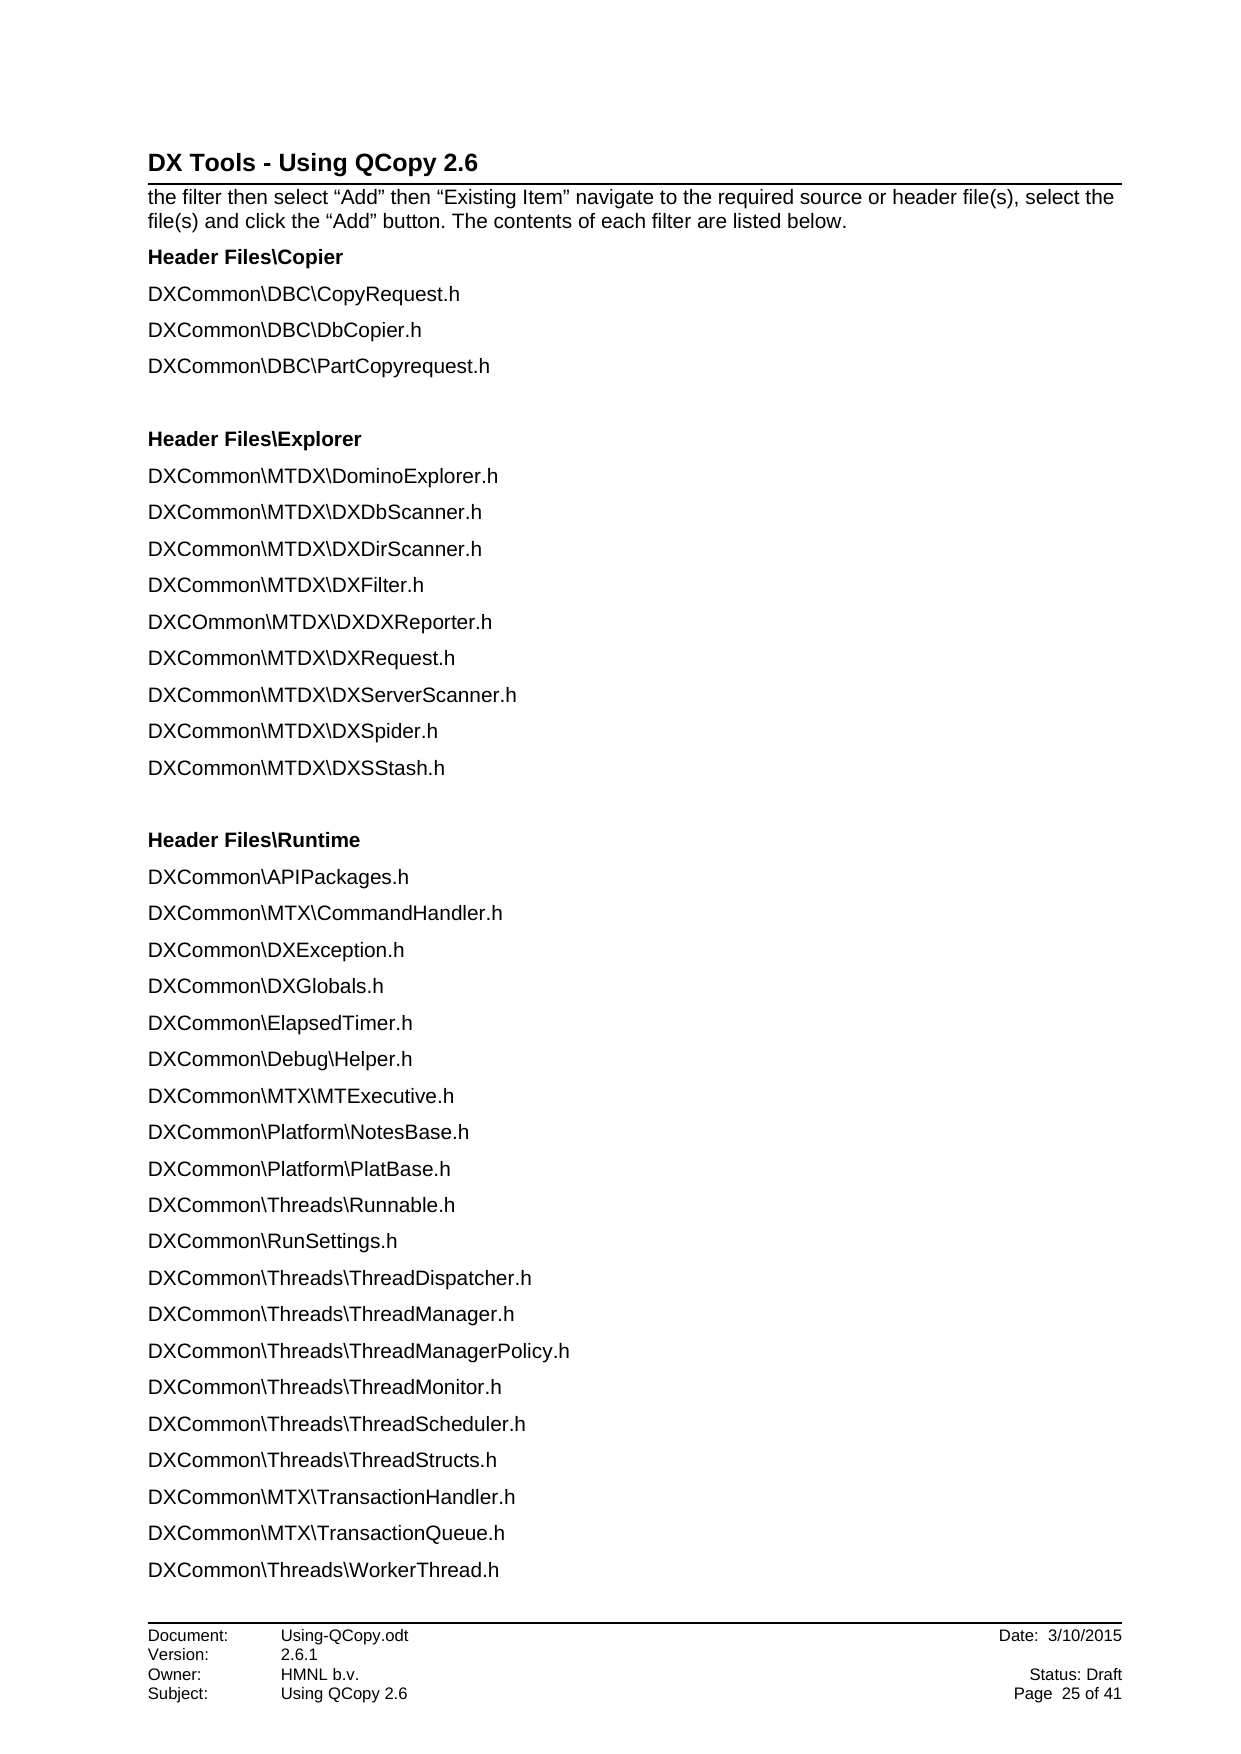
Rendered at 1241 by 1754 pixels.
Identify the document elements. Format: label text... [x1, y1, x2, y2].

text DXCommon\RunSettings.h [148, 1229, 1122, 1253]
text DXCommon\Threads\Runnable.h [148, 1193, 1122, 1217]
text DXCommon\MTDX\DXSpider.h [148, 719, 1122, 743]
text DXCommon\Threads\WorkerThread.h [148, 1557, 1122, 1581]
text DXCommon\MTDX\DXDirScanner.h [148, 537, 1122, 561]
text DXCommon\MTDX\DXDbScanner.h [148, 500, 1122, 524]
text DXCommon\DXGlobals.h [148, 974, 1122, 998]
text DXCommon\DBC\CopyRequest.h [148, 281, 1122, 305]
text DXCommon\Platform\PlatBase.h [148, 1156, 1122, 1180]
text DXCommon\Threads\ThreadManager.h [148, 1302, 1122, 1326]
text DXCommon\Threads\ThreadStructs.h [148, 1448, 1122, 1472]
text Header Files\Copier [148, 245, 1122, 269]
text DXCommon\MTDX\DXFilter.h [148, 573, 1122, 597]
text DXCommon\APIPackages.h [148, 865, 1122, 889]
text DXCommon\DXException.h [148, 938, 1122, 962]
text DXCommon\Debug\Helper.h [148, 1047, 1122, 1071]
text DXCommon\DBC\DbCopier.h [148, 318, 1122, 342]
text DXCOmmon\MTDX\DXDXReporter.h [148, 609, 1122, 633]
text Header Files\Explorer [148, 427, 1122, 451]
text Header Files\Runtime [148, 828, 1122, 852]
text DXCommon\MTX\MTExecutive.h [148, 1083, 1122, 1107]
text DXCommon\MTX\TransactionQueue.h [148, 1521, 1122, 1545]
text DXCommon\MTDX\DXServerScanner.h [148, 682, 1122, 706]
text DXCommon\DBC\PartCopyrequest.h [148, 354, 1122, 378]
text DXCommon\Threads\ThreadScheduler.h [148, 1412, 1122, 1436]
text DXCommon\MTDX\DominoExplorer.h [148, 464, 1122, 488]
text the filter then select “Add” then “Existing Item” navigate to the required source or header file(s), select the file(s) and click the “Add” button. The contents of each filter are listed below. [148, 185, 1122, 232]
text DXCommon\MTDX\DXSStash.h [148, 755, 1122, 779]
text DXCommon\Threads\ThreadManagerPolicy.h [148, 1339, 1122, 1363]
text DXCommon\Threads\ThreadMonitor.h [148, 1375, 1122, 1399]
text DXCommon\MTDX\DXRequest.h [148, 646, 1122, 670]
text DXCommon\MTX\TransactionHandler.h [148, 1484, 1122, 1508]
text DXCommon\ElapsedTimer.h [148, 1011, 1122, 1034]
text DXCommon\MTX\CommandHandler.h [148, 901, 1122, 925]
text DXCommon\Threads\ThreadDispatcher.h [148, 1266, 1122, 1290]
text DXCommon\Platform\NotesBase.h [148, 1120, 1122, 1144]
